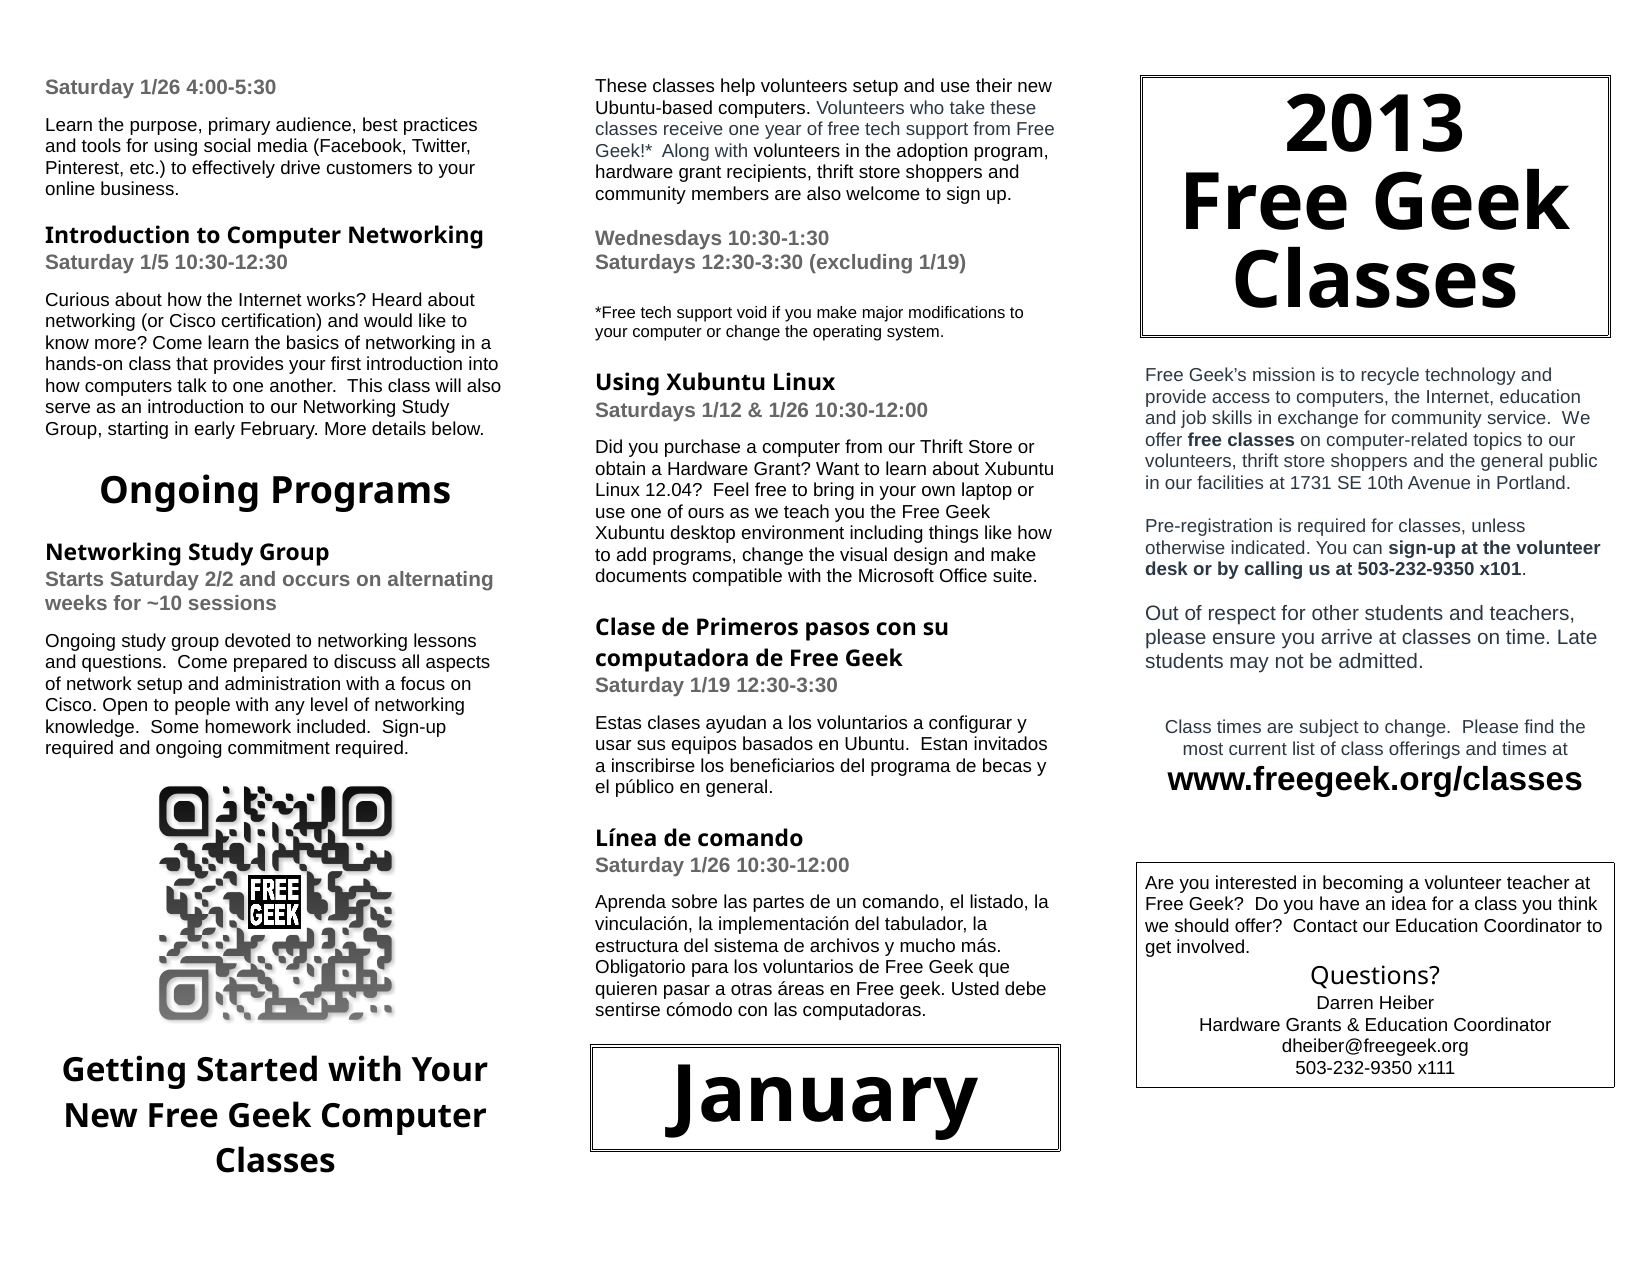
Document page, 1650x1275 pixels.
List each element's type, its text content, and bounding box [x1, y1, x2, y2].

text Starts Saturday 2/2 and occurs on alternating weeks for ~10 sessions [45, 567, 505, 615]
text Wednesdays 10:30-1:30 [595, 226, 1055, 250]
text Questions? [1145, 958, 1605, 992]
text Ongoing study group devoted to networking lessons and questions. Come prepared to discuss all aspects of network setup and administration with a focus on Cisco. Open to people with any level of networking knowledge. Some homework included. Sign-up required and ongoing commitment required. [45, 629, 505, 759]
text Darren Heiber [1145, 992, 1605, 1013]
text Getting Started with Your New Free Geek Computer Classes [45, 759, 505, 1182]
text Aprenda sobre las partes de un comando, el listado, la vinculación, la implementación del tabulador, la estructura del sistema de archivos y mucho más. Obligatorio para los voluntarios de Free Geek que quieren pasar a otras áreas en Free geek. Usted debe sentirse cómodo con las computadoras. [595, 891, 1055, 1021]
text Curious about how the Internet works? Heard about networking (or Cisco certification) and would like to know more? Come learn the basics of networking in a hands-on class that provides your first introduction into how computers talk to one another. This class will also serve as an introduction to our Networking Study Group, starting in early February. More details below. [45, 288, 505, 439]
text *Free tech support void if you make major modifications to your computer or change the operating system. [595, 303, 1055, 341]
text dheiber@freegeek.org [1145, 1035, 1605, 1047]
text 2013 [1143, 78, 1608, 167]
text Hardware Grants & Education Coordinator [1145, 1013, 1605, 1035]
picture [131, 758, 419, 1047]
text Saturday 1/26 10:30-12:00 [595, 853, 1055, 877]
text Estas clases ayudan a los voluntarios a configurar y usar sus equipos basados en Ubuntu. Estan invitados a inscribirse los beneficiarios del programa de becas y el público en general. [595, 711, 1055, 798]
text Saturday 1/5 10:30-12:30 [45, 250, 505, 274]
text Class times are subject to change. Please find the most current list of class offerings and times at [1145, 716, 1605, 759]
text Ongoing Programs [45, 463, 505, 514]
text Are you interested in becoming a volunteer teacher at Free Geek? Do you have an idea for a class you think we should offer? Contact our Education Coordinator to get involved. [1137, 863, 1614, 958]
text Classes [1143, 231, 1608, 335]
text Learn the purpose, primary audience, best practices and tools for using social media (Facebook, Twitter, Pinterest, etc.) to effectively drive customers to your online business. [45, 113, 505, 199]
text 503-232-9350 x111 [1137, 1047, 1614, 1087]
text Línea de comando [595, 822, 1055, 853]
text Networking Study Group [45, 536, 505, 567]
text Out of respect for other students and teachers, please ensure you arrive at classes on time. Late students may not be admitted. [1145, 601, 1605, 673]
text Did you purchase a computer from our Thrift Store or obtain a Hardware Grant? Want to learn about Xubuntu Linux 12.04? Feel free to bring in your own laptop or use one of ours as we teach you the Free Geek Xubuntu desktop environment including things like how to add programs, change the visual design and make documents compatible with the Microsoft Office suite. [595, 436, 1055, 587]
text Clase de Primeros pasos con su computadora de Free Geek [595, 611, 1055, 673]
text Saturday 1/26 4:00-5:30 [45, 75, 505, 99]
text Free Geek [1145, 167, 1605, 231]
text www.freegeek.org/classes [1145, 759, 1605, 798]
text These classes help volunteers setup and use their new Ubuntu-based computers. Volunteers who take these classes receive one year of free tech support from Free Geek!* Along with volunteers in the adoption program, hardware grant recipients, thrift store shoppers and community members are also welcome to sign up. [595, 75, 1055, 204]
text Free Geek’s mission is to recycle technology and provide access to computers, the Internet, education and job skills in exchange for community service. We offer free classes on computer-related topics to our volunteers, thrift store shoppers and the general public in our facilities at 1731 SE 10th Avenue in Portland. [1145, 364, 1605, 493]
text Pre-registration is required for classes, unless otherwise indicated. You can sign-up at the volunteer desk or by calling us at 503-232-9350 x101. [1145, 515, 1605, 579]
text Saturday 1/19 12:30-3:30 [595, 673, 1055, 697]
text Saturdays 12:30-3:30 (excluding 1/19) [595, 250, 1055, 274]
text January [593, 1048, 1058, 1149]
text Introduction to Computer Networking [45, 219, 505, 250]
text Using Xubuntu Linux [595, 366, 1055, 397]
text Saturdays 1/12 & 1/26 10:30-12:00 [595, 397, 1055, 421]
